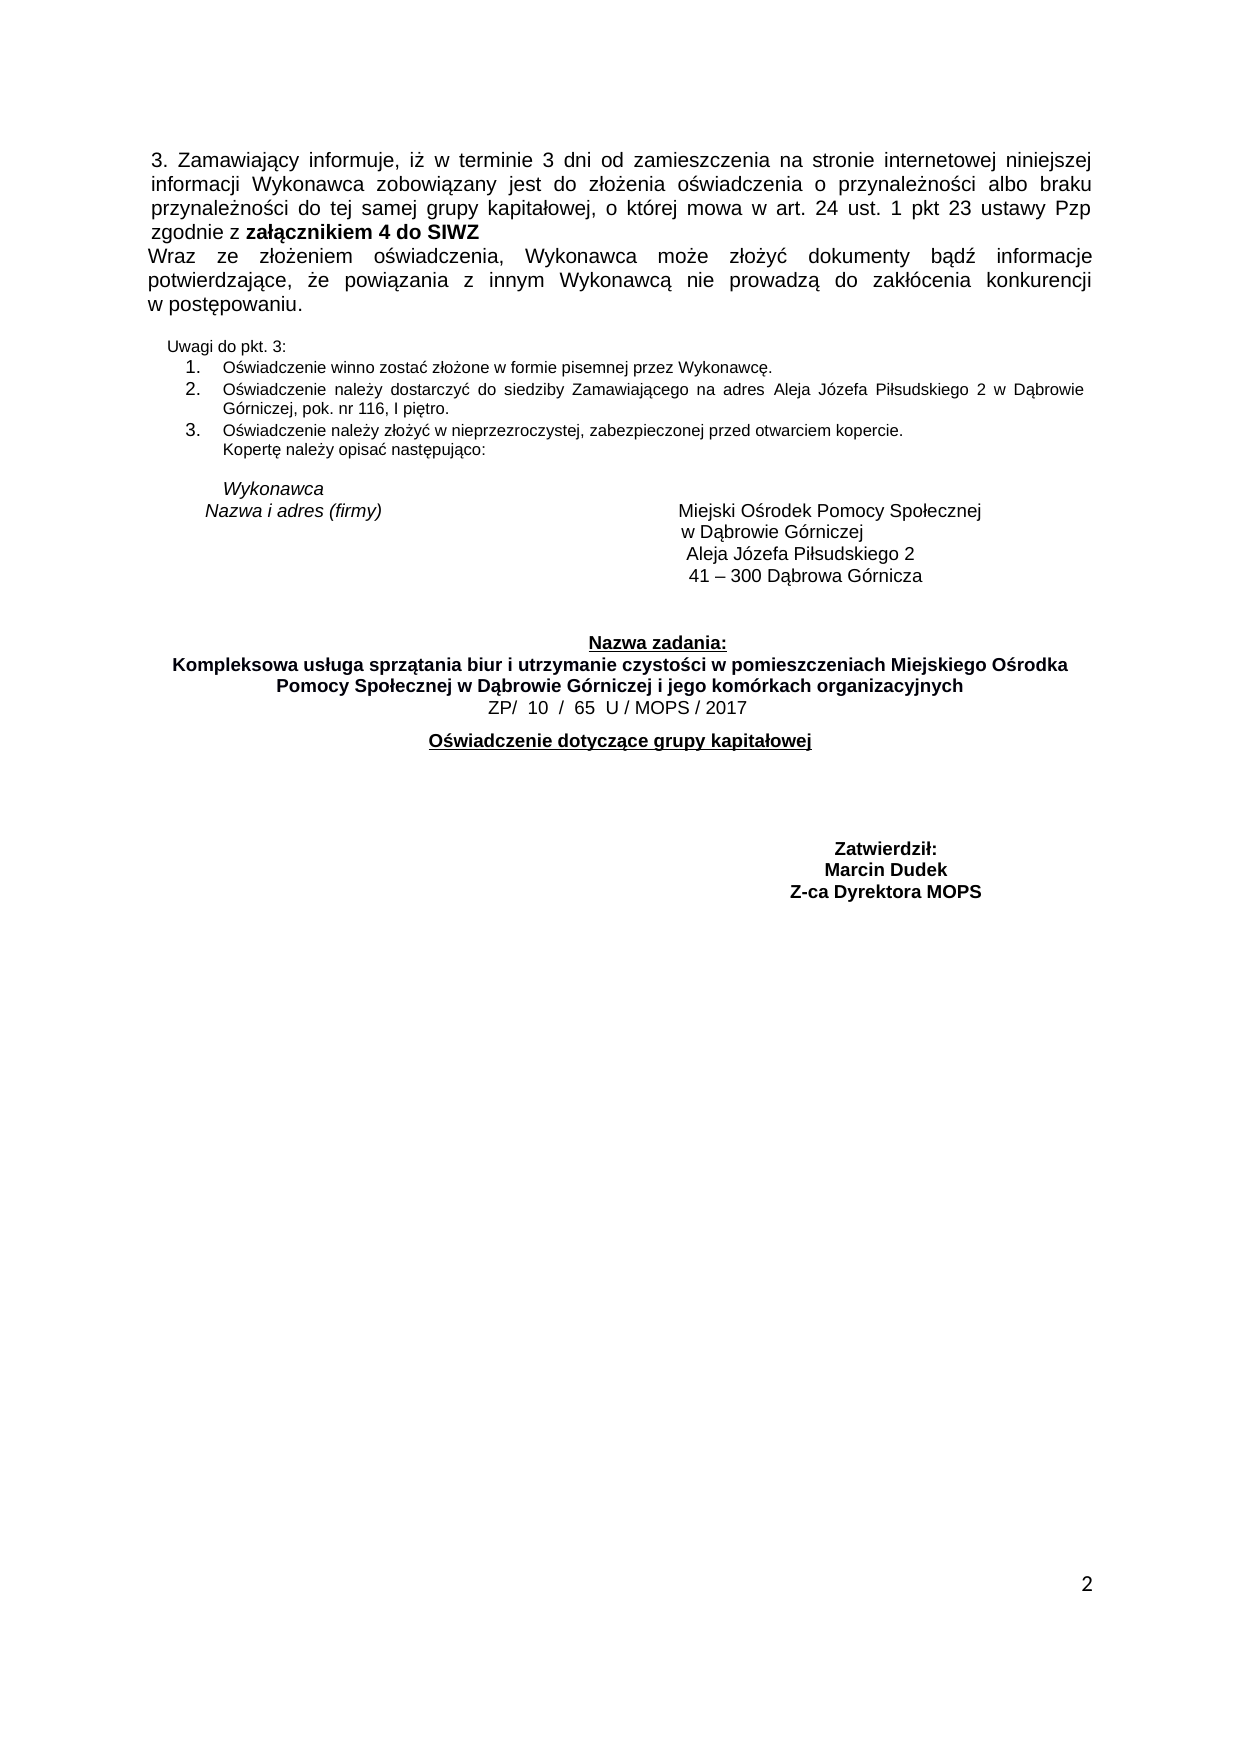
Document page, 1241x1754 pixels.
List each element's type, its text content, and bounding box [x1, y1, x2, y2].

text Marcin Dudek [679, 859, 1093, 881]
text ZP/ 10 / 65 U / MOPS / 2017 [148, 697, 1093, 718]
list Oświadczenie należy złożyć w nieprzezroczystej, zabezpieczonej przed otwarciem kopercie. [185, 418, 1093, 440]
text 3. Zamawiający informuje, iż w terminie 3 dni od zamieszczenia na stronie internetowej niniejszej informacji Wykonawca zobowiązany jest do złożenia oświadczenia o przynależności albo braku przynależności do tej samej grupy kapitałowej, o której mowa w art. 24 ust. 1 pkt 23 ustawy Pzp zgodnie z załącznikiem 4 do SIWZ [151, 148, 1093, 243]
text Kompleksowa usługa sprzątania biur i utrzymanie czystości w pomieszczeniach Miejskiego Ośrodka Pomocy Społecznej w Dąbrowie Górniczej i jego komórkach organizacyjnych [148, 653, 1093, 697]
list Kopertę należy opisać następująco: [185, 440, 1093, 459]
list Oświadczenie winno zostać złożone w formie pisemnej przez Wykonawcę. [185, 356, 1093, 378]
text Wykonawca [223, 478, 1093, 500]
text Nazwa zadania: [223, 632, 1093, 653]
list Oświadczenie należy dostarczyć do siedziby Zamawiającego na adres Aleja Józefa Piłsudskiego 2 w Dąbrowie Górniczej, pok. nr 116, I piętro. [185, 378, 1093, 418]
text Nazwa i adres (firmy) Miejski Ośrodek Pomocy Społecznej [148, 500, 1093, 521]
text Aleja Józefa Piłsudskiego 2 [223, 543, 1093, 564]
text 41 – 300 Dąbrowa Górnicza [223, 564, 1093, 586]
text Z-ca Dyrektora MOPS [679, 881, 1093, 902]
text Zatwierdził: [679, 838, 1093, 859]
text w Dąbrowie Górniczej [223, 521, 1093, 543]
text Oświadczenie dotyczące grupy kapitałowej [148, 730, 1093, 751]
text Wraz ze złożeniem oświadczenia, Wykonawca może złożyć dokumenty bądź informacje potwierdzające, że powiązania z innym Wykonawcą nie prowadzą do zakłócenia konkurencji w postępowaniu. [148, 243, 1093, 315]
text Uwagi do pkt. 3: [148, 337, 1093, 356]
